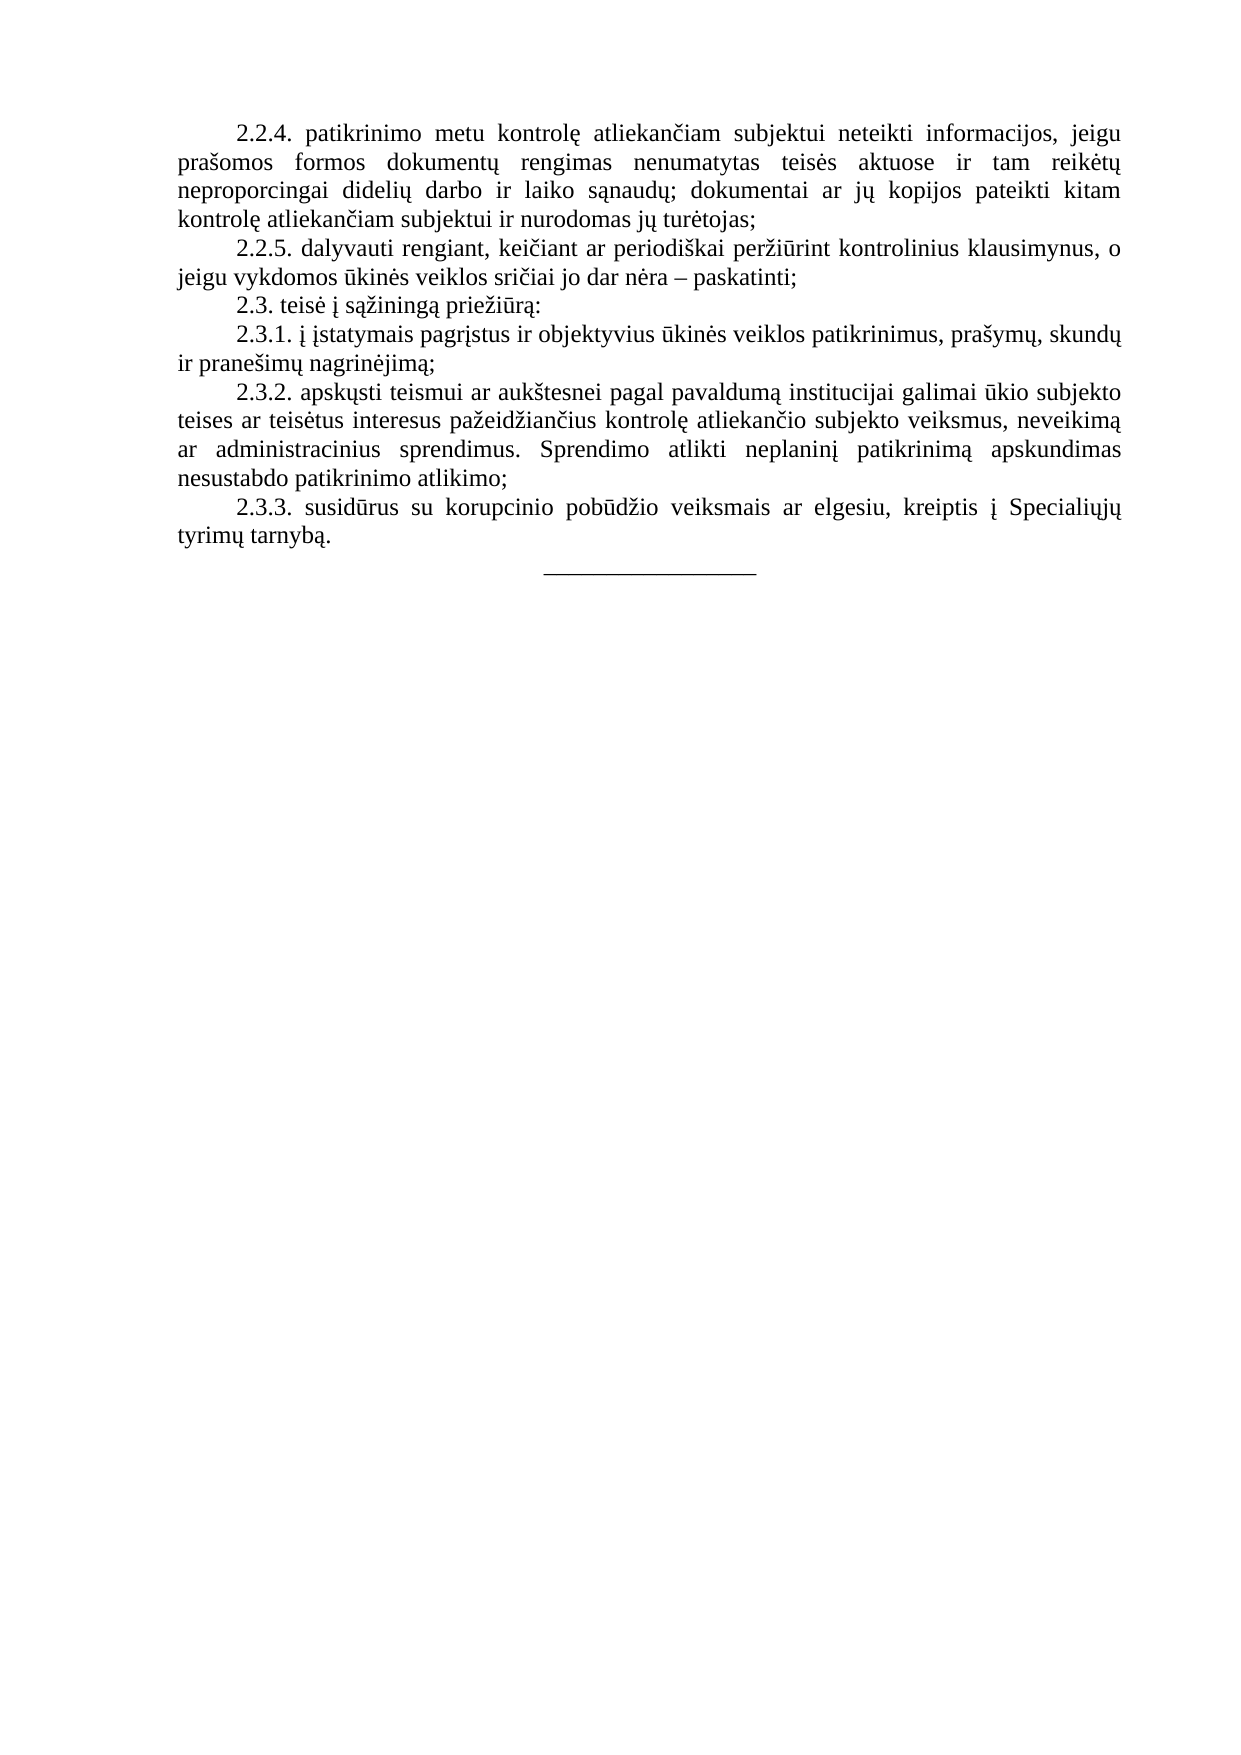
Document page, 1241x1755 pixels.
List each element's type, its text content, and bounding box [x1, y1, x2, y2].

text 2.3. teisė į sąžiningą priežiūrą: [177, 291, 1122, 319]
text 2.3.1. į įstatymais pagrįstus ir objektyvius ūkinės veiklos patikrinimus, prašymų, skundų ir pranešimų nagrinėjimą; [177, 319, 1122, 377]
text _________________ [177, 549, 1122, 578]
text 2.2.5. dalyvauti rengiant, keičiant ar periodiškai peržiūrint kontrolinius klausimynus, o jeigu vykdomos ūkinės veiklos sričiai jo dar nėra – paskatinti; [177, 233, 1122, 291]
text 2.3.2. apskųsti teismui ar aukštesnei pagal pavaldumą institucijai galimai ūkio subjekto teises ar teisėtus interesus pažeidžiančius kontrolę atliekančio subjekto veiksmus, neveikimą ar administracinius sprendimus. Sprendimo atlikti neplaninį patikrinimą apskundimas nesustabdo patikrinimo atlikimo; [177, 377, 1122, 492]
text 2.2.4. patikrinimo metu kontrolę atliekančiam subjektui neteikti informacijos, jeigu prašomos formos dokumentų rengimas nenumatytas teisės aktuose ir tam reikėtų neproporcingai didelių darbo ir laiko sąnaudų; dokumentai ar jų kopijos pateikti kitam kontrolę atliekančiam subjektui ir nurodomas jų turėtojas; [177, 118, 1122, 233]
text 2.3.3. susidūrus su korupcinio pobūdžio veiksmais ar elgesiu, kreiptis į Specialiųjų tyrimų tarnybą. [177, 492, 1122, 549]
